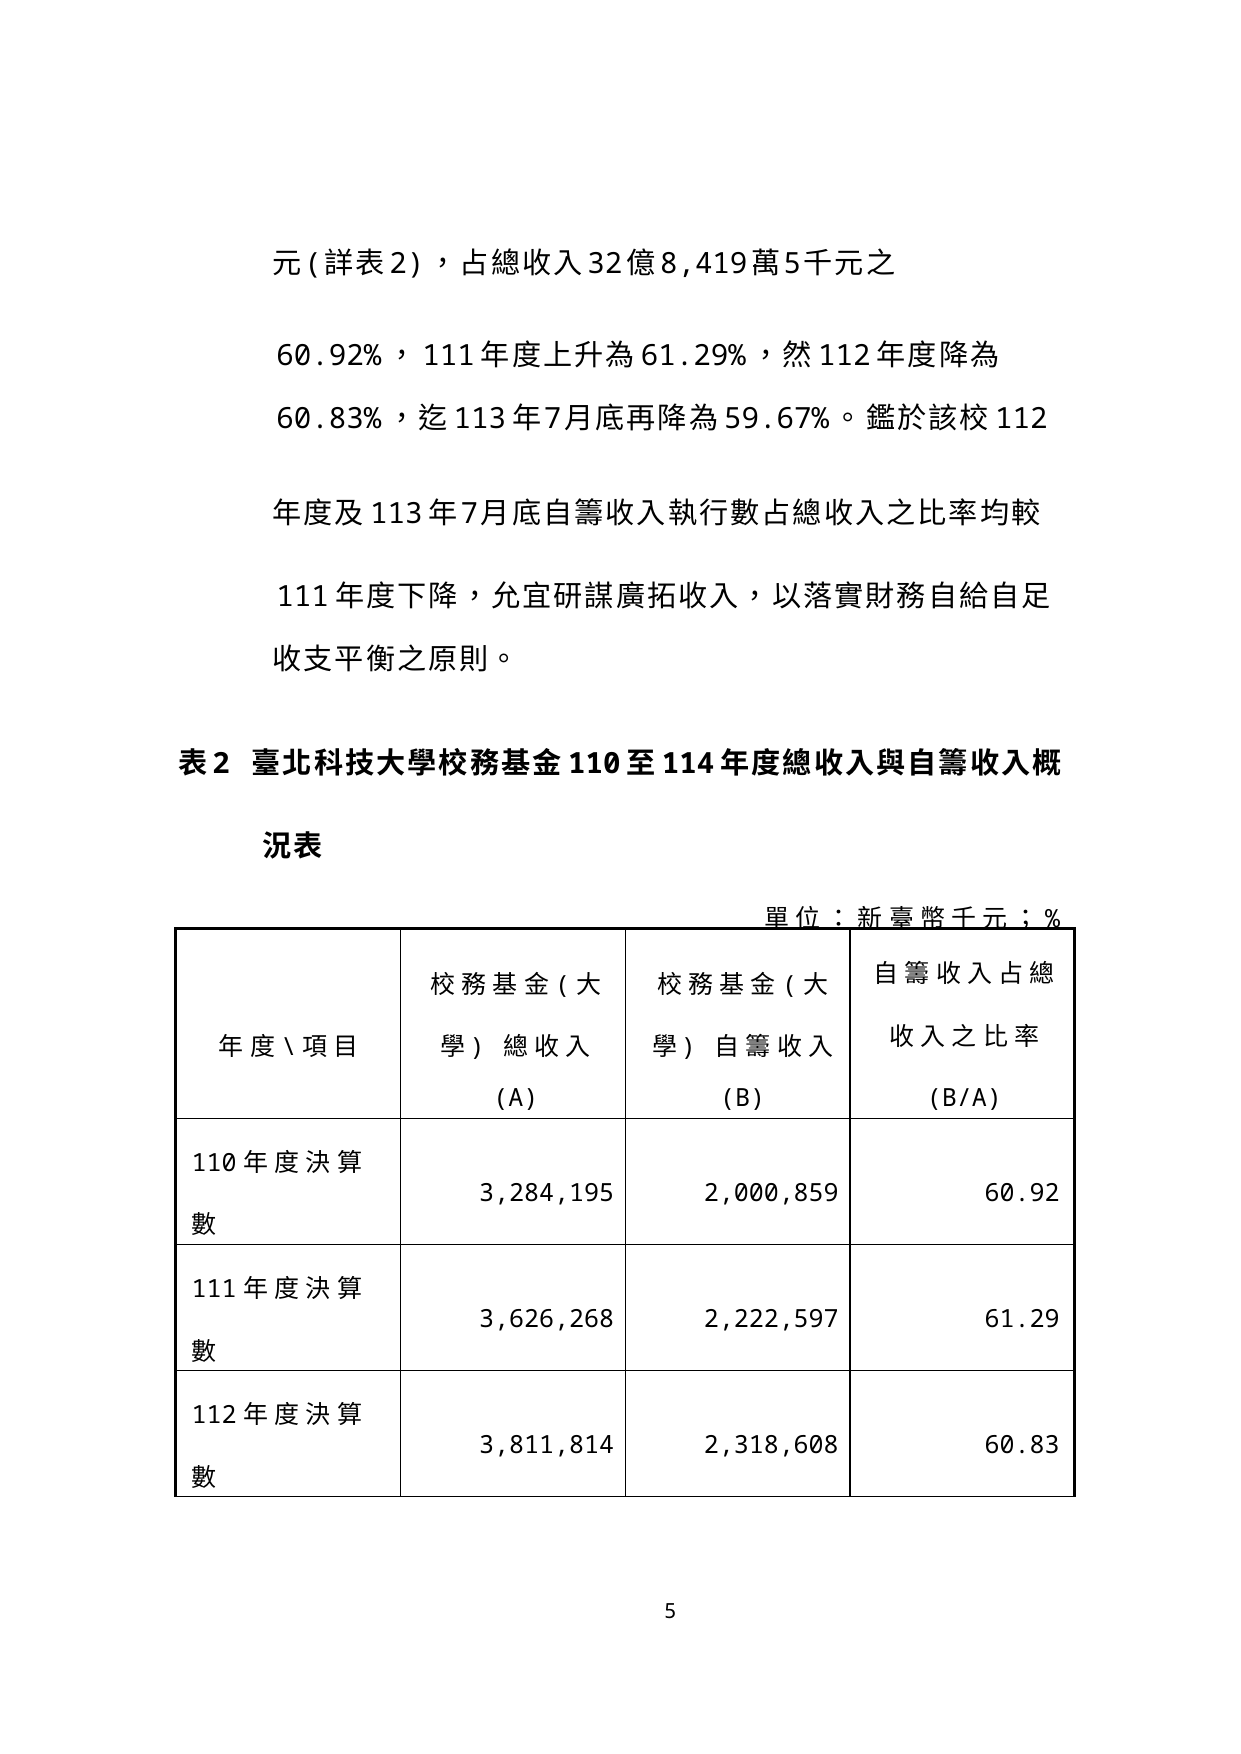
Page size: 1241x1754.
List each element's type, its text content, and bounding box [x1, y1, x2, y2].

text 元(詳表2)，占總收入32億8,419萬5千元之60.92%，111年度上升為61.29%，然112年度降為60.83%，迄113年7月底再降為59.67%。鑑於該校112年度及113年7月底自籌收入執行數占總收入之比率均較111年度下降，允宜研謀廣拓收入，以落實財務自給自足收支平衡之原則。 [266, 177, 1063, 677]
table_header 自籌收入占總收入之比率 (B/A) [851, 930, 1073, 1118]
table_cell 61.29 [851, 1245, 1073, 1370]
table_header 校務基金(大學) 自籌收入 (B) [626, 930, 849, 1118]
table_header 校務基金(大學) 總收入 (A) [401, 930, 625, 1118]
table_cell 3,626,268 [401, 1245, 625, 1370]
table_cell 2,222,597 [626, 1245, 849, 1370]
table_cell 112年度決算數 [177, 1371, 400, 1496]
table_cell 3,284,195 [401, 1119, 625, 1244]
text 表2 臺北科技大學校務基金110至114年度總收入與自籌收入概況表 [177, 677, 1063, 865]
table_cell 60.83 [851, 1371, 1073, 1496]
table_cell 2,318,608 [626, 1371, 849, 1496]
table_cell 3,811,814 [401, 1371, 625, 1496]
text 單位：新臺幣千元；% [177, 865, 1063, 927]
table_cell 2,000,859 [626, 1119, 849, 1244]
table_cell 111年度決算數 [177, 1245, 400, 1370]
table_cell 110年度決算數 [177, 1119, 400, 1244]
table_cell 60.92 [851, 1119, 1073, 1244]
table_header 年度\項目 [177, 930, 400, 1118]
